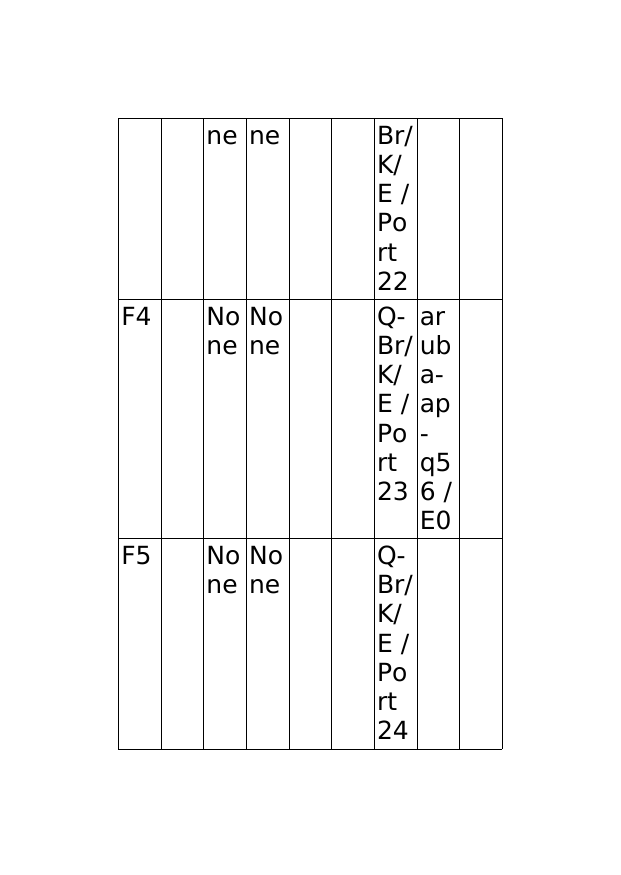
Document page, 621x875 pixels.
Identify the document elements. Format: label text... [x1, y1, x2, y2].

table_cell [162, 119, 203, 299]
table_cell [332, 119, 374, 299]
table_cell [162, 539, 203, 748]
table_cell [418, 539, 459, 748]
table_cell aruba-ap-q56 / E0 [418, 300, 459, 538]
table_cell None [204, 300, 246, 538]
table_cell None [247, 300, 289, 538]
table_cell Q-Br/K/E / Port 23 [375, 300, 417, 538]
table_cell F4 [119, 300, 161, 538]
table_cell Br/K/E / Port 22 [375, 119, 417, 299]
table_cell ne [247, 119, 289, 299]
table_cell [290, 300, 331, 538]
table_cell ne [204, 119, 246, 299]
table_cell [460, 539, 502, 748]
table_cell [332, 539, 374, 748]
table_cell None [247, 539, 289, 748]
table_cell [460, 119, 502, 299]
table_cell [290, 119, 331, 299]
table_cell [162, 300, 203, 538]
table_cell [418, 119, 459, 299]
table_cell None [204, 539, 246, 748]
table_cell [290, 539, 331, 748]
table_cell Q-Br/K/E / Port 24 [375, 539, 417, 748]
table_cell [332, 300, 374, 538]
table_cell [119, 119, 161, 299]
table_cell F5 [119, 539, 161, 748]
table_cell [460, 300, 502, 538]
